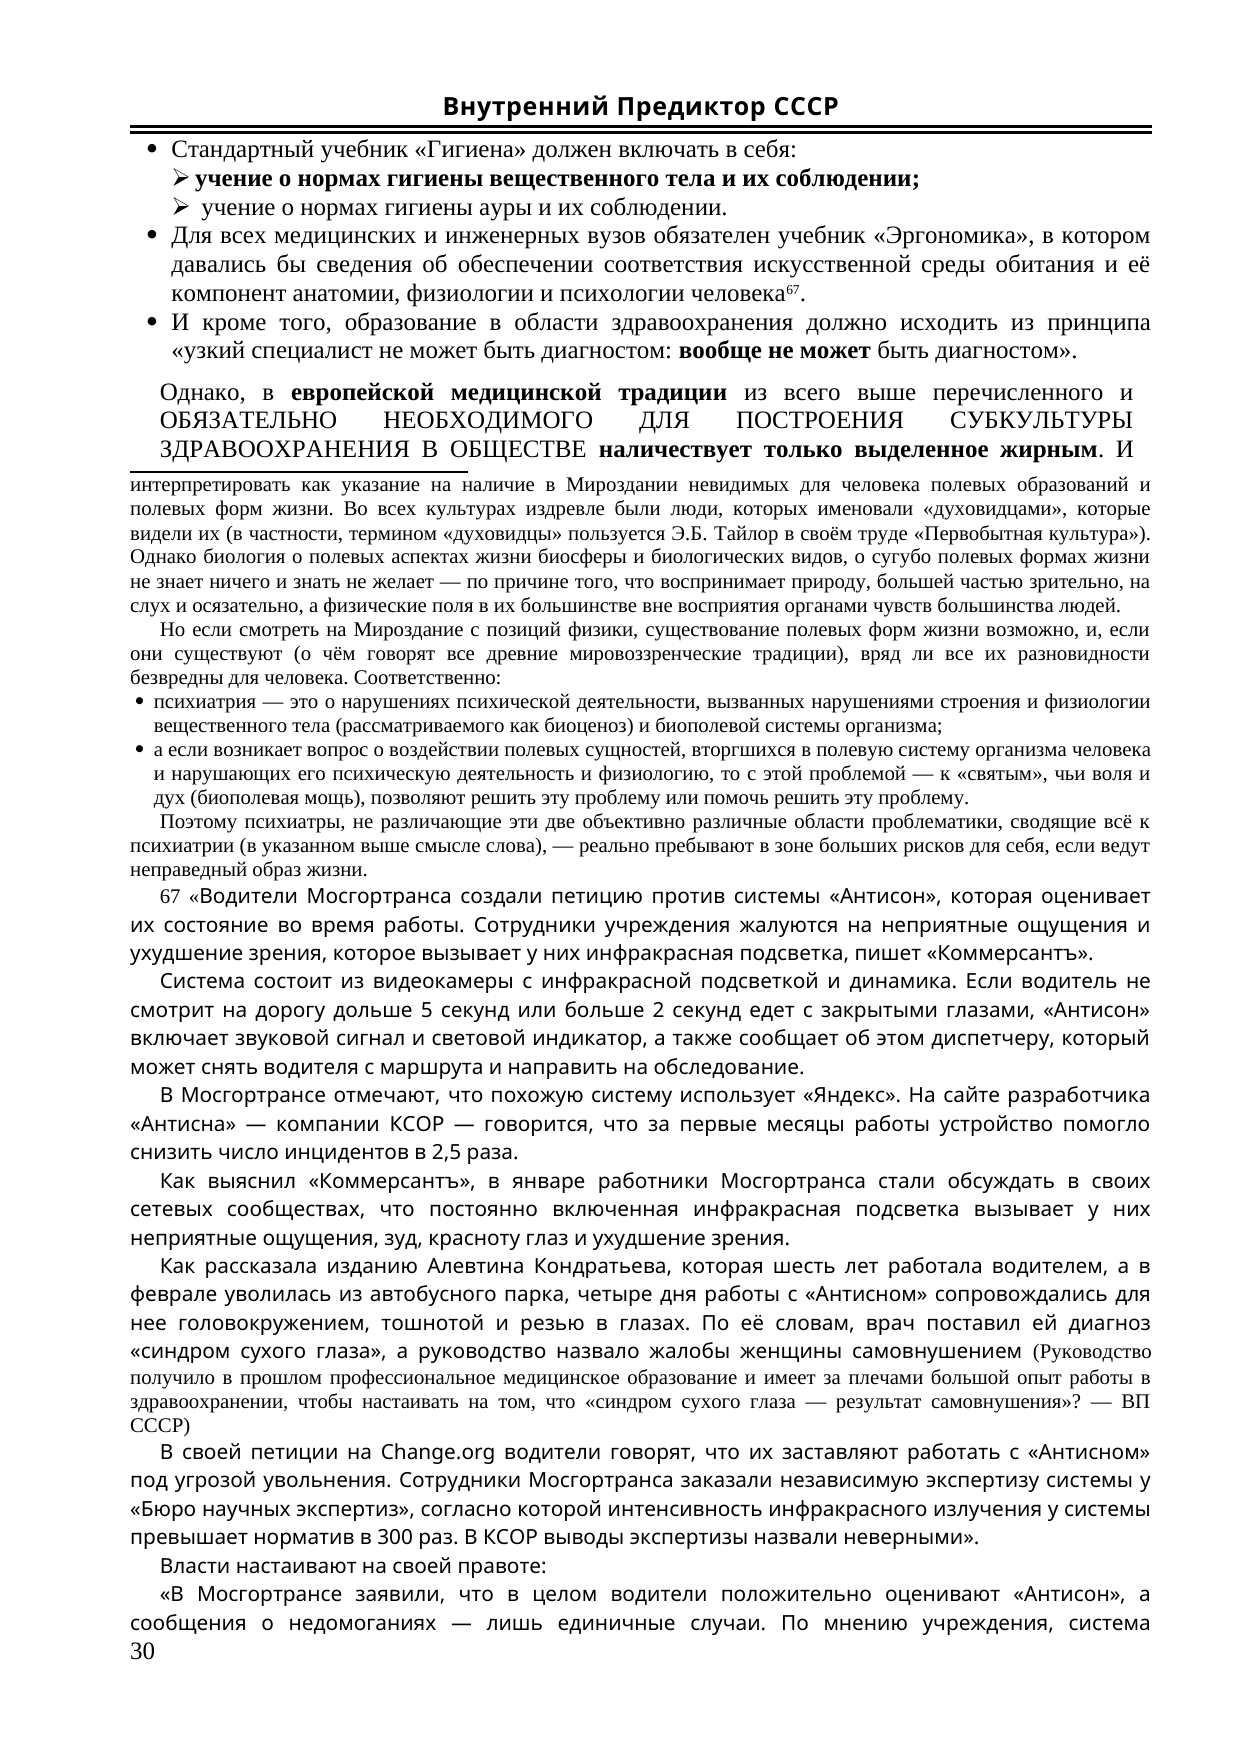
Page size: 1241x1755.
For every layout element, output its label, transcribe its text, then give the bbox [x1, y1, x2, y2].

list Но если смотреть на Мироздание с позиций физики, существование полевых форм жизни возможно, и, если они существуют (о чём говорят все древние мировоззренческие традиции), вряд ли все их разновидности безвредны для человека. Соответственно: [130, 617, 1152, 689]
list учение о нормах гигиены вещественного тела и их соблюдении; [171, 163, 1152, 192]
list Поэтому психиатры, не различающие эти две объективно различные области проблематики, сводящие всё к психиатрии (в указанном выше смысле слова), — реально пребывают в зоне больших рисков для себя, если ведут неправедный образ жизни. [130, 809, 1152, 881]
list учение о нормах гигиены ауры и их соблюдении. [171, 192, 1152, 220]
list Власти настаивают на своей правоте: [130, 1551, 1152, 1579]
list Стандартный учебник «Гигиена» должен включать в себя: [148, 134, 1152, 163]
list Система состоит из видеокамеры с инфракрасной подсветкой и динамика. Если водитель не смотрит на дорогу дольше 5 секунд или больше 2 секунд едет с закрытыми глазами, «Антисон» включает звуковой сигнал и световой индикатор, а также сообщает об этом диспетчеру, который может снять водителя с маршрута и направить на обследование. [130, 967, 1152, 1080]
list психиатрия — это о нарушениях психической деятельности, вызванных нарушениями строения и физиологии вещественного тела (рассматриваемого как биоценоз) и биополевой системы организма; [136, 689, 1152, 737]
text Однако, в европейской медицинской традиции из всего выше перечисленного и ОБЯЗАТЕЛЬНО НЕОБХОДИМОГО ДЛЯ ПОСТРОЕНИЯ СУБКУЛЬТУРЫ ЗДРАВООХРАНЕНИЯ В ОБЩЕСТВЕ наличествует только выделенное жирным. И [159, 377, 1134, 463]
list В Мосгортрансе отмечают, что похожую систему использует «Яндекс». На сайте разработчика «Антисна» — компании КСОР — говорится, что за первые месяцы работы устройство помогло снизить число инцидентов в 2,5 раза. [130, 1080, 1152, 1166]
list И кроме того, образование в области здравоохранения должно исходить из принципа «узкий специалист не может быть диагностом: вообще не может быть диагностом». [148, 307, 1152, 364]
list Для всех медицинских и инженерных вузов обязателен учебник «Эргономика», в котором давались бы сведения об обеспечении соответствия искусственной среды обитания и её компонент анатомии, физиологии и психологии человека. [148, 220, 1152, 307]
list интерпретировать как указание на наличие в Мироздании невидимых для человека полевых образований и полевых форм жизни. Во всех культурах издревле были люди, которых именовали «духовидцами», которые видели их (в частности, термином «духовидцы» пользуется Э.Б. Тайлор в своём труде «Первобытная культура»). Однако биология о полевых аспектах жизни биосферы и биологических видов, о сугубо полевых формах жизни не знает ничего и знать не желает — по причине того, что воспринимает природу, большей частью зрительно, на слух и осязательно, а физические поля в их большинстве вне восприятия органами чувств большинства людей. [130, 472, 1152, 617]
list В своей петиции на Change.org водители говорят, что их заставляют работать с «Антисном» под угрозой увольнения. Сотрудники Мосгортранса заказали независимую экспертизу системы у «Бюро научных экспертиз», согласно которой интенсивность инфракрасного излучения у системы превышает норматив в 300 раз. В КСОР выводы экспертизы назвали неверными». [130, 1437, 1152, 1551]
list «Водители Мосгортранса создали петицию против системы «Антисон», которая оценивает их состояние во время работы. Сотрудники учреждения жалуются на неприятные ощущения и ухудшение зрения, которое вызывает у них инфракрасная подсветка, пишет «Коммерсантъ». [130, 881, 1152, 967]
list «В Мосгортрансе заявили, что в целом водители положительно оценивают «Антисон», а сообщения о недомоганиях — лишь единичные случаи. По мнению учреждения, система [130, 1579, 1152, 1636]
list Как выяснил «Коммерсантъ», в январе работники Мосгортранса стали обсуждать в своих сетевых сообществах, что постоянно включенная инфракрасная подсветка вызывает у них неприятные ощущения, зуд, красноту глаз и ухудшение зрения. [130, 1166, 1152, 1251]
list Как рассказала изданию Алевтина Кондратьева, которая шесть лет работала водителем, а в феврале уволилась из автобусного парка, четыре дня работы с «Антисном» сопровождались для нее головокружением, тошнотой и резью в глазах. По её словам, врач поставил ей диагноз «синдром сухого глаза», а руководство назвало жалобы женщины самовнушением (Руководство получило в прошлом профессиональное медицинское образование и имеет за плечами большой опыт работы в здравоохранении, чтобы настаивать на том, что «синдром сухого глаза — результат самовнушения»? — ВП СССР) [130, 1251, 1152, 1437]
list а если возникает вопрос о воздействии полевых сущностей, вторгшихся в полевую систему организма человека и нарушающих его психическую деятельность и физиологию, то с этой проблемой — к «святым», чьи воля и дух (биополевая мощь), позволяют решить эту проблему или помочь решить эту проблему. [136, 737, 1152, 809]
